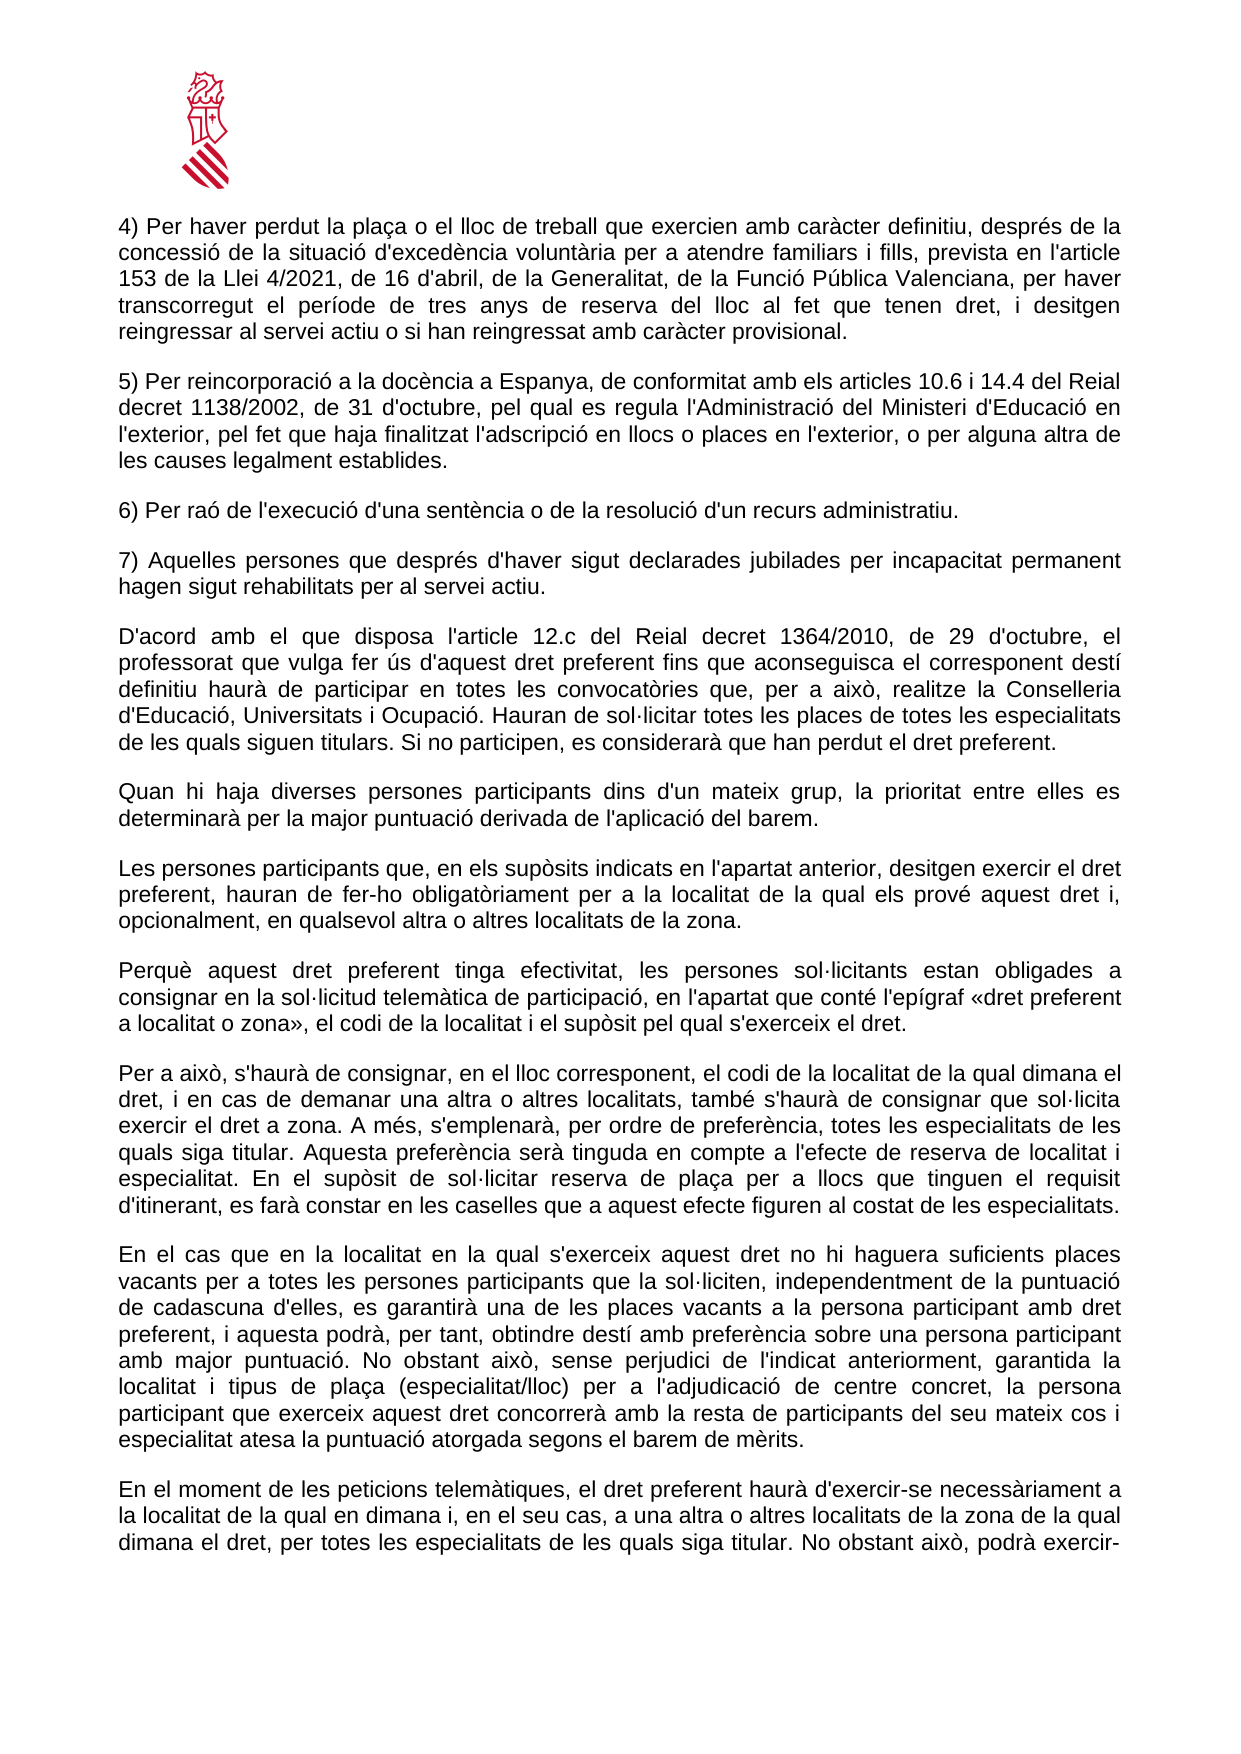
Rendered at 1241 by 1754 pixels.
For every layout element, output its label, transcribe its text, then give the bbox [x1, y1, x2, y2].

text En el cas que en la localitat en la qual s'exerceix aquest dret no hi haguera suficients places vacants per a totes les persones participants que la sol·liciten, independentment de la puntuació de cadascuna d'elles, es garantirà una de les places vacants a la persona participant amb dret preferent, i aquesta podrà, per tant, obtindre destí amb preferència sobre una persona participant amb major puntuació. No obstant això, sense perjudici de l'indicat anteriorment, garantida la localitat i tipus de plaça (especialitat/lloc) per a l'adjudicació de centre concret, la persona participant que exerceix aquest dret concorrerà amb la resta de participants del seu mateix cos i especialitat atesa la puntuació atorgada segons el barem de mèrits. [118, 1241, 1122, 1452]
text 7) Aquelles persones que després d'haver sigut declarades jubilades per incapacitat permanent hagen sigut rehabilitats per al servei actiu. [118, 547, 1122, 599]
text Perquè aquest dret preferent tinga efectivitat, les persones sol·licitants estan obligades a consignar en la sol·licitud telemàtica de participació, en l'apartat que conté l'epígraf «dret preferent a localitat o zona», el codi de la localitat i el supòsit pel qual s'exerceix el dret. [118, 957, 1122, 1036]
picture [181, 70, 229, 189]
text Les persones participants que, en els supòsits indicats en l'apartat anterior, desitgen exercir el dret preferent, hauran de fer-ho obligatòriament per a la localitat de la qual els prové aquest dret i, opcionalment, en qualsevol altra o altres localitats de la zona. [118, 854, 1122, 934]
text En el moment de les peticions telemàtiques, el dret preferent haurà d'exercir-se necessàriament a la localitat de la qual en dimana i, en el seu cas, a una altra o altres localitats de la zona de la qual dimana el dret, per totes les especialitats de les quals siga titular. No obstant això, podrà exercir- [118, 1476, 1122, 1555]
text 4) Per haver perdut la plaça o el lloc de treball que exercien amb caràcter definitiu, després de la concessió de la situació d'excedència voluntària per a atendre familiars i fills, prevista en l'article 153 de la Llei 4/2021, de 16 d'abril, de la Generalitat, de la Funció Pública Valenciana, per haver transcorregut el període de tres anys de reserva del lloc al fet que tenen dret, i desitgen reingressar al servei actiu o si han reingressat amb caràcter provisional. [118, 213, 1122, 344]
text Quan hi haja diverses persones participants dins d'un mateix grup, la prioritat entre elles es determinarà per la major puntuació derivada de l'aplicació del barem. [118, 778, 1122, 831]
text D'acord amb el que disposa l'article 12.c del Reial decret 1364/2010, de 29 d'octubre, el professorat que vulga fer ús d'aquest dret preferent fins que aconseguisca el corresponent destí definitiu haurà de participar en totes les convocatòries que, per a això, realitze la Conselleria d'Educació, Universitats i Ocupació. Hauran de sol·licitar totes les places de totes les especialitats de les quals siguen titulars. Si no participen, es considerarà que han perdut el dret preferent. [118, 623, 1122, 755]
text 6) Per raó de l'execució d'una sentència o de la resolució d'un recurs administratiu. [118, 497, 1122, 523]
text Per a això, s'haurà de consignar, en el lloc corresponent, el codi de la localitat de la qual dimana el dret, i en cas de demanar una altra o altres localitats, també s'haurà de consignar que sol·licita exercir el dret a zona. A més, s'emplenarà, per ordre de preferència, totes les especialitats de les quals siga titular. Aquesta preferència serà tinguda en compte a l'efecte de reserva de localitat i especialitat. En el supòsit de sol·licitar reserva de plaça per a llocs que tinguen el requisit d'itinerant, es farà constar en les caselles que a aquest efecte figuren al costat de les especialitats. [118, 1060, 1122, 1218]
text 5) Per reincorporació a la docència a Espanya, de conformitat amb els articles 10.6 i 14.4 del Reial decret 1138/2002, de 31 d'octubre, pel qual es regula l'Administració del Ministeri d'Educació en l'exterior, pel fet que haja finalitzat l'adscripció en llocs o places en l'exterior, o per alguna altra de les causes legalment establides. [118, 368, 1122, 473]
